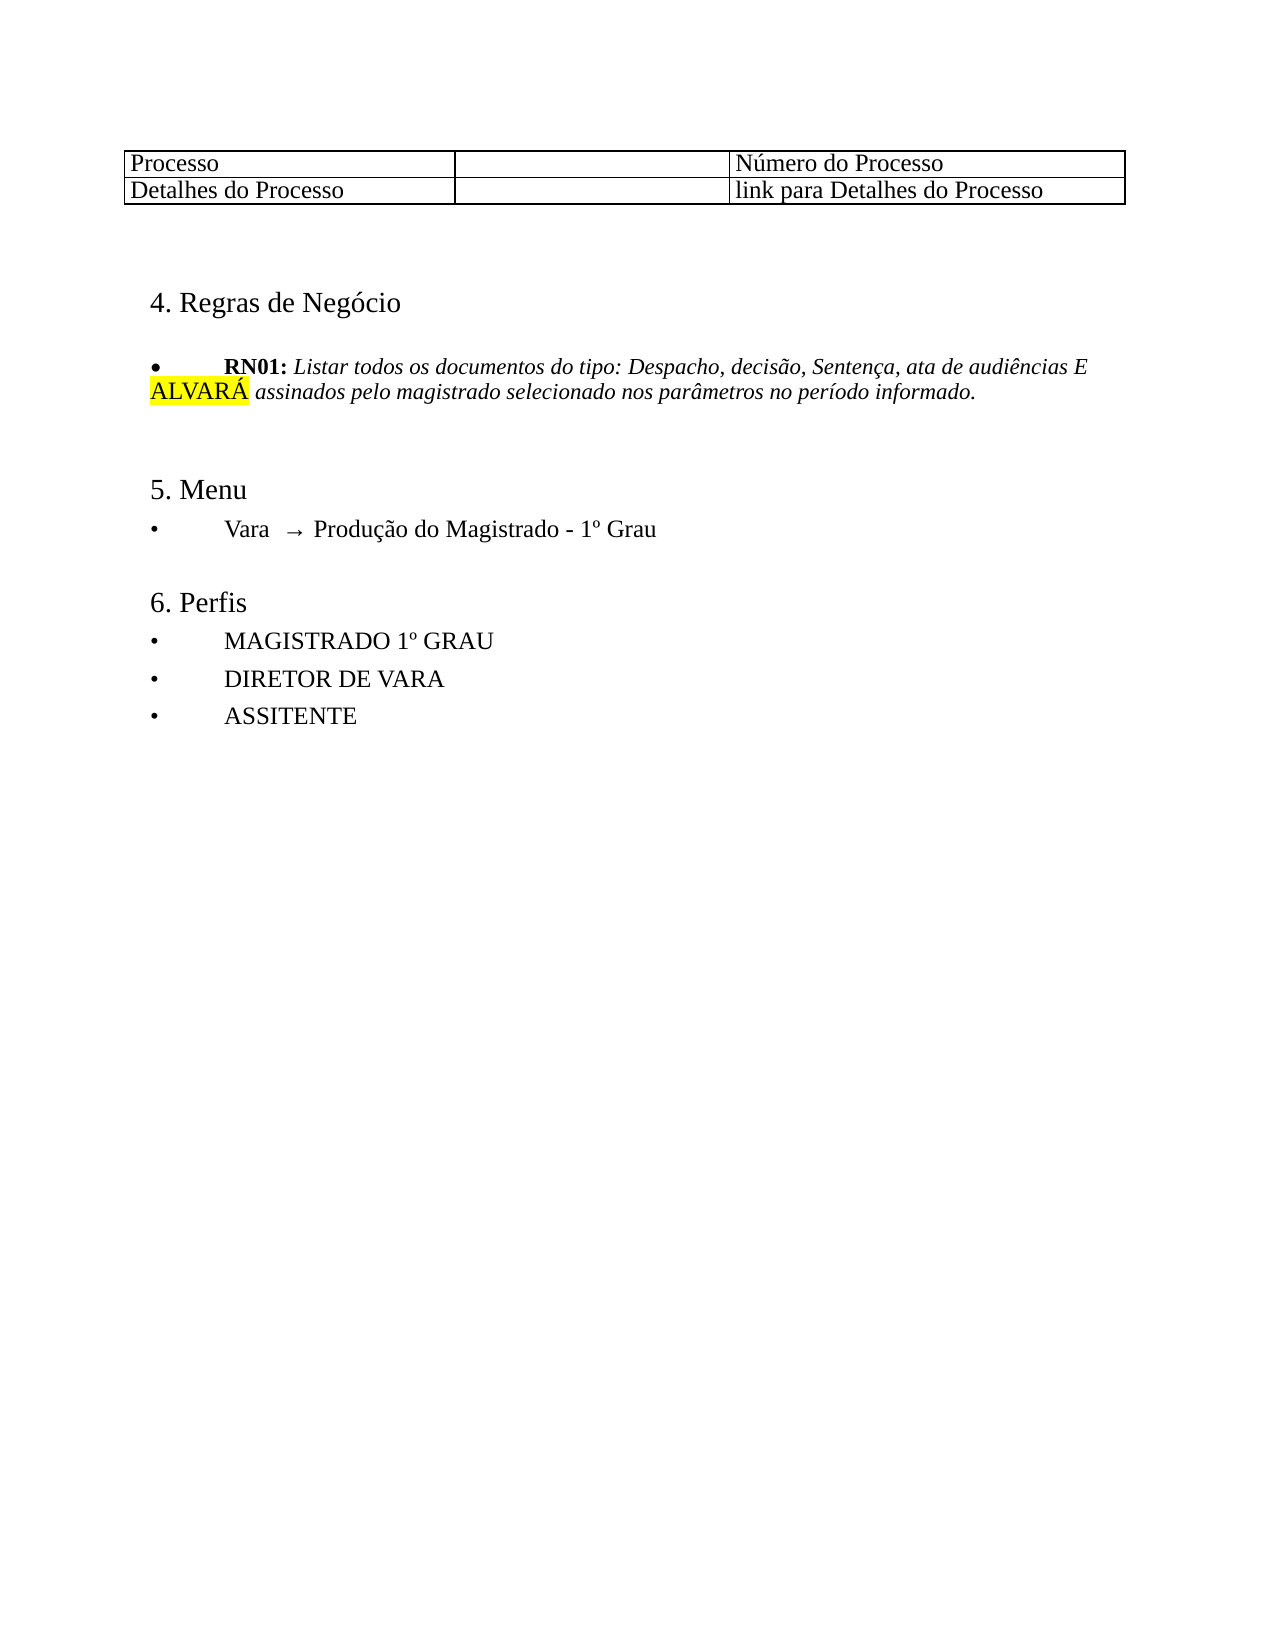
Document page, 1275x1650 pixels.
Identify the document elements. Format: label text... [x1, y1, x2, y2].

list RN01: Listar todos os documentos do tipo: Despacho, decisão, Sentença, ata de audiências E ALVARÁ assinados pelo magistrado selecionado nos parâmetros no período informado. [150, 355, 1125, 405]
table_cell [456, 178, 729, 203]
text 5. Menu [150, 480, 1125, 505]
list Vara → Produção do Magistrado - 1º Grau [150, 517, 1125, 542]
list DIRETOR DE VARA [150, 667, 1125, 692]
list ASSITENTE [150, 705, 1125, 730]
list MAGISTRADO 1º GRAU [150, 630, 1125, 655]
table_cell Detalhes do Processo [125, 178, 454, 203]
table_cell Processo [125, 152, 454, 177]
text 6. Perfis [150, 592, 1125, 617]
table_cell link para Detalhes do Processo [730, 178, 1124, 203]
table_cell [456, 152, 729, 177]
text 4. Regras de Negócio [150, 292, 1125, 317]
table_cell Número do Processo [730, 152, 1124, 177]
